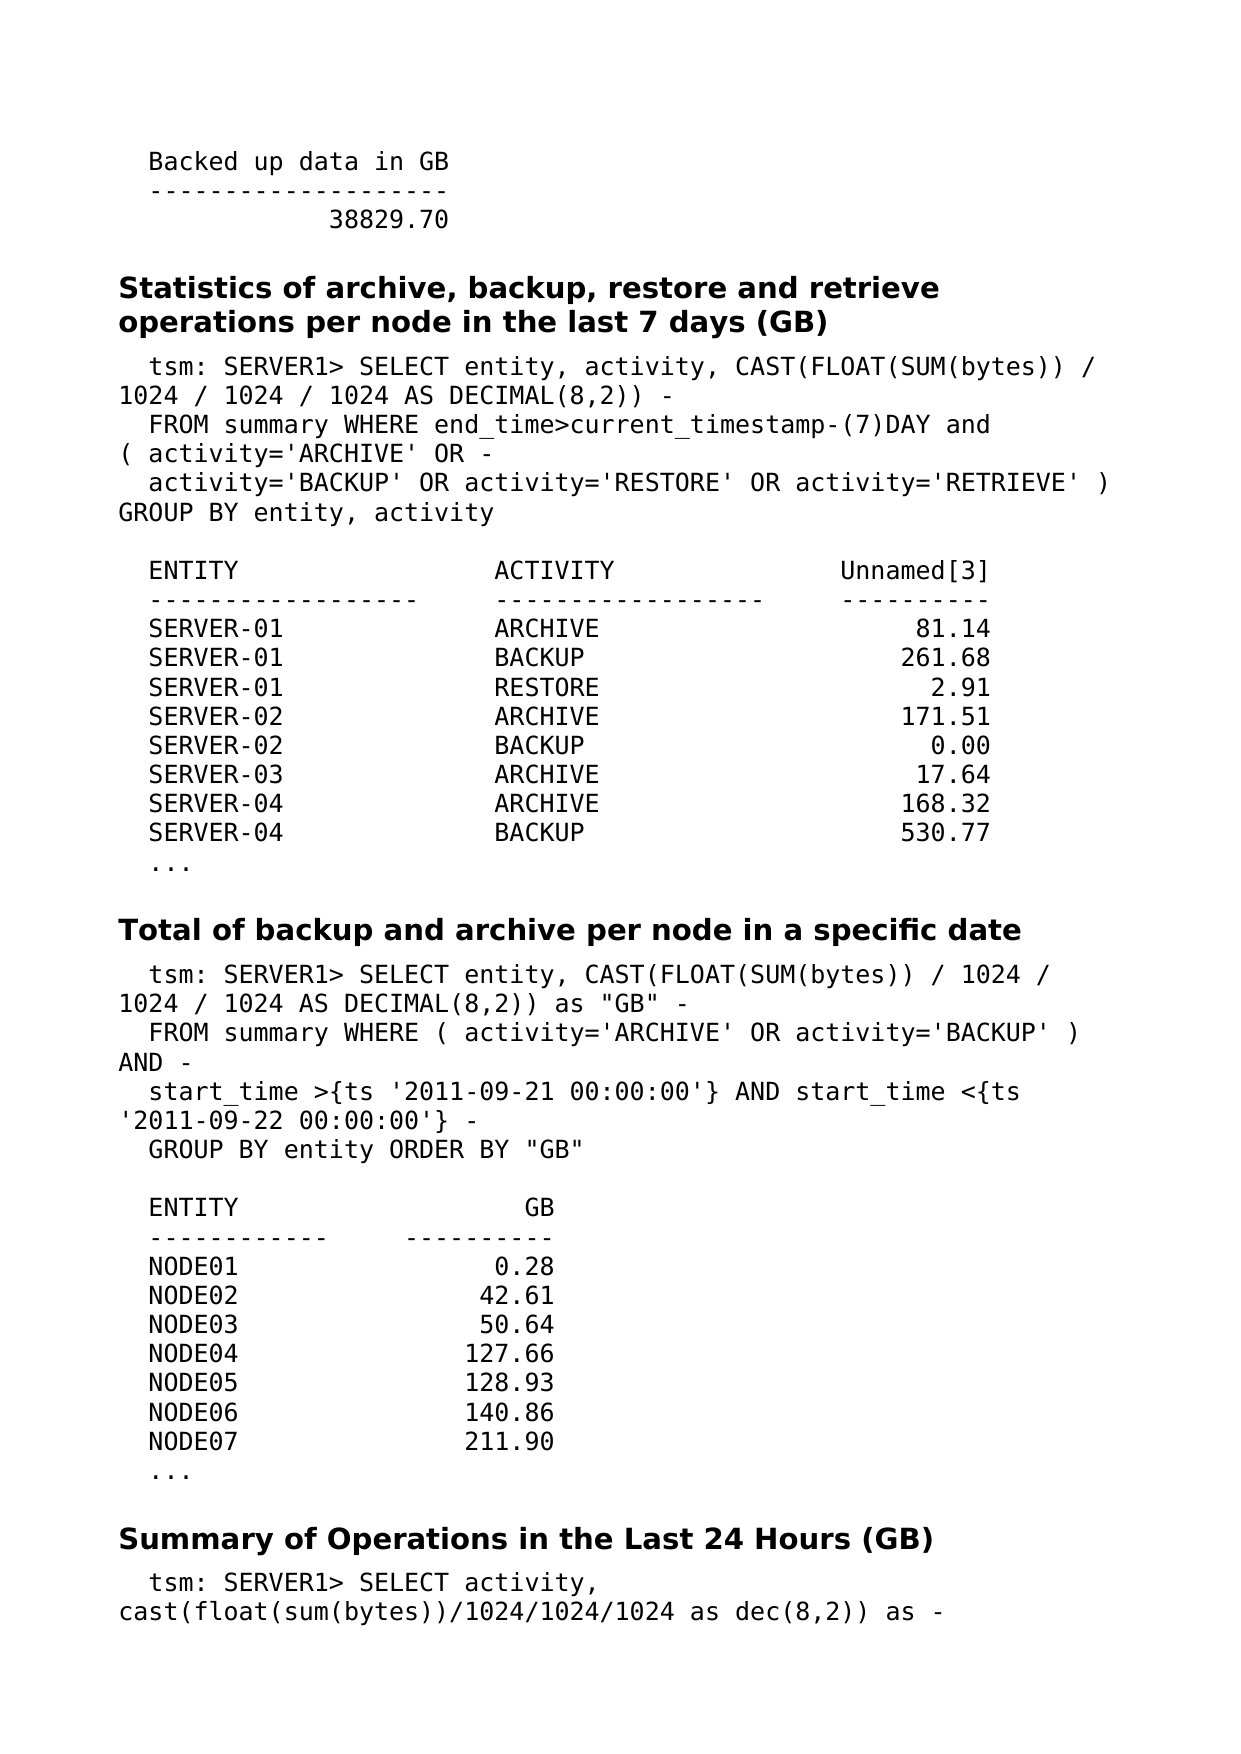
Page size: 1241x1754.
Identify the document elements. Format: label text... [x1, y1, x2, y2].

text tsm: SERVER1> SELECT entity, CAST(FLOAT(SUM(bytes)) / 1024 / 1024 / 1024 AS DECIMAL(8,2)) as "GB" - FROM summary WHERE ( activity='ARCHIVE' OR activity='BACKUP' ) AND - start_time >{ts '2011-09-21 00:00:00'} AND start_time <{ts '2011-09-22 00:00:00'} - GROUP BY entity ORDER BY "GB" ENTITY GB ------------ ---------- NODE01 0.28 NODE02 42.61 NODE03 50.64 NODE04 127.66 NODE05 128.93 NODE06 140.86 NODE07 211.90 ... [118, 960, 1122, 1485]
text tsm: SERVER1> SELECT activity, cast(float(sum(bytes))/1024/1024/1024 as dec(8,2)) as [118, 1568, 1122, 1627]
subtitle Statistics of archive, backup, restore and retrieve operations per node in the last 7 days (GB) [118, 272, 1122, 339]
text tsm: SERVER1> SELECT entity, activity, CAST(FLOAT(SUM(bytes)) / 1024 / 1024 / 1024 AS DECIMAL(8,2)) - FROM summary WHERE end_time>current_timestamp-(7)DAY and ( activity='ARCHIVE' OR - activity='BACKUP' OR activity='RESTORE' OR activity='RETRIEVE' ) GROUP BY entity, activity ENTITY ACTIVITY Unnamed[3] ------------------ ------------------ ---------- SERVER-01 ARCHIVE 81.14 SERVER-01 BACKUP 261.68 SERVER-01 RESTORE 2.91 SERVER-02 ARCHIVE 171.51 SERVER-02 BACKUP 0.00 SERVER-03 ARCHIVE 17.64 SERVER-04 ARCHIVE 168.32 SERVER-04 BACKUP 530.77 ... [118, 352, 1122, 877]
text Backed up data in GB -------------------- 38829.70 [118, 118, 1122, 235]
subtitle Total of backup and archive per node in a specific date [118, 914, 1122, 948]
subtitle Summary of Operations in the Last 24 Hours (GB) [118, 1522, 1122, 1556]
